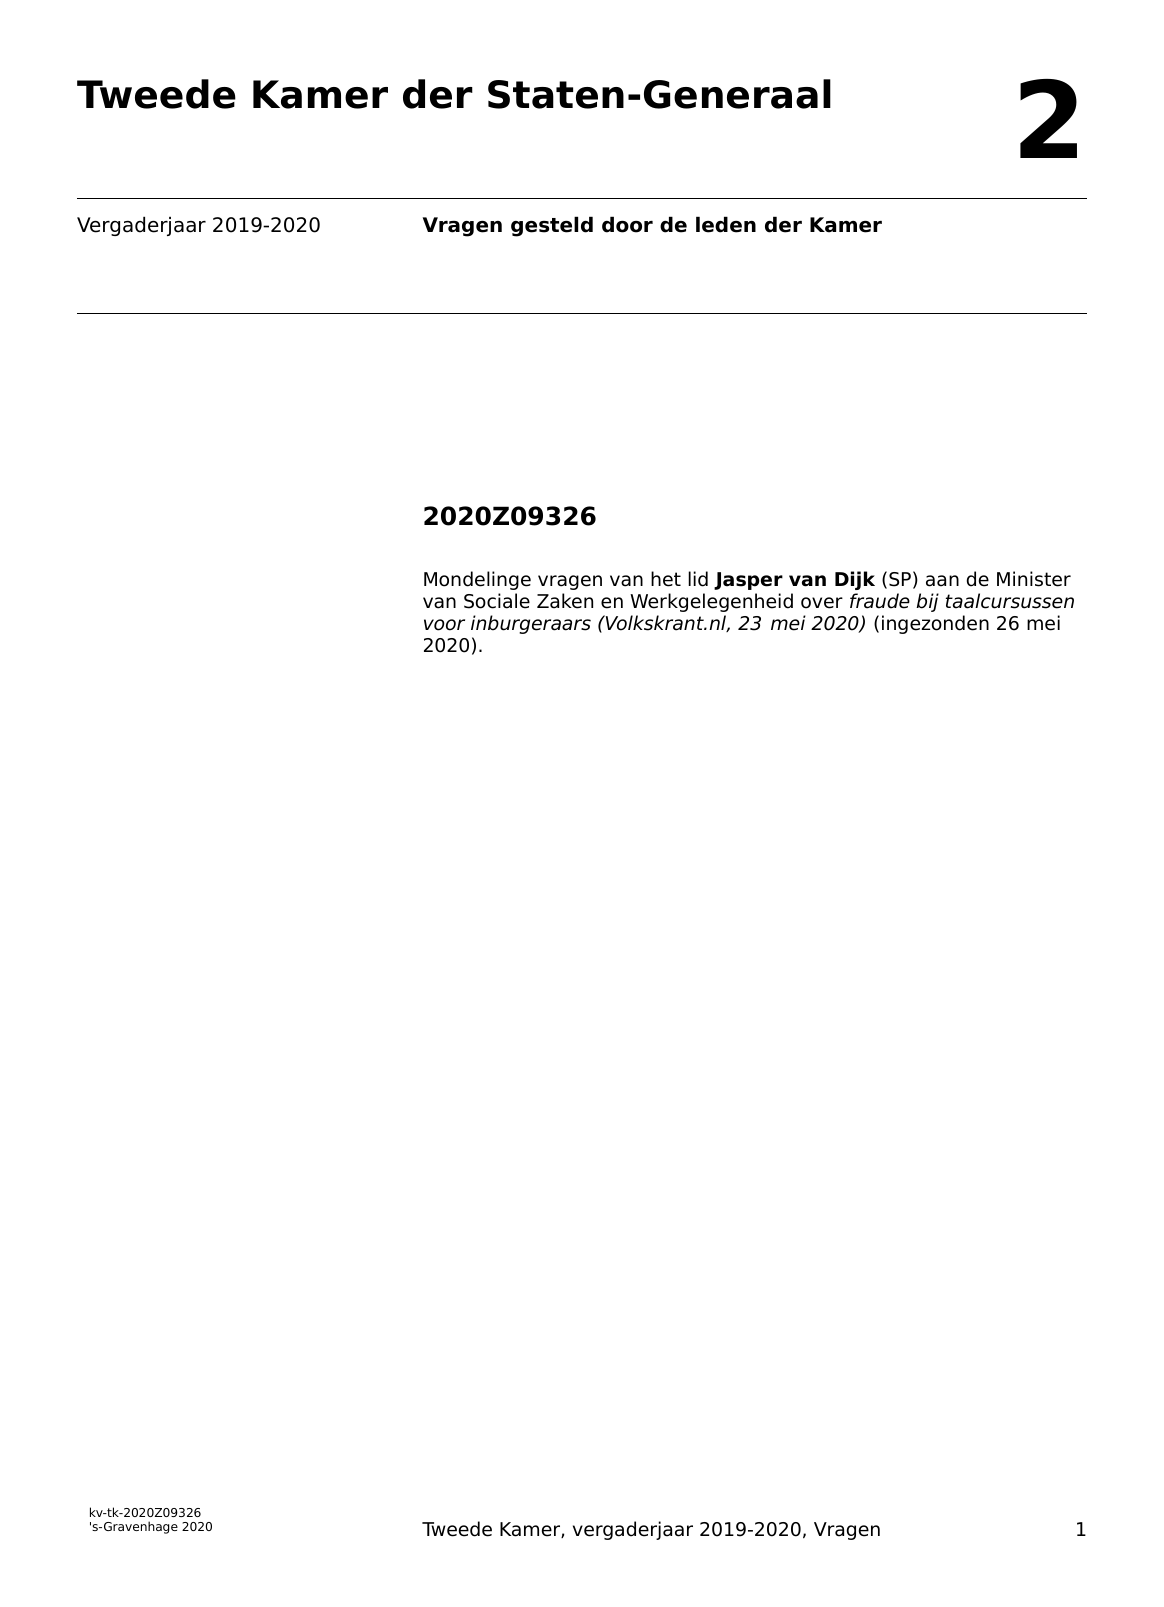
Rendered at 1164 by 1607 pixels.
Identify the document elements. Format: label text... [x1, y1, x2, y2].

table_header 2 [886, 59, 1087, 198]
table_header Tweede Kamer der Staten-Generaal [77, 59, 886, 198]
text kv-tk-2020Z09326 [88, 1506, 323, 1520]
text 's-Gravenhage 2020 [88, 1520, 323, 1534]
table_cell Vergaderjaar 2019-2020 [77, 199, 422, 313]
text 2020Z09326 [422, 502, 1087, 531]
text Mondelinge vragen van het lid Jasper van Dijk (SP) aan de Minister van Sociale Zaken en Werkgelegenheid over fraude bij taalcursussen voor inburgeraars (Volkskrant.nl, 23 mei 2020) (ingezonden 26 mei 2020). [422, 569, 1087, 657]
table_cell Vragen gesteld door de leden der Kamer [422, 199, 1087, 313]
